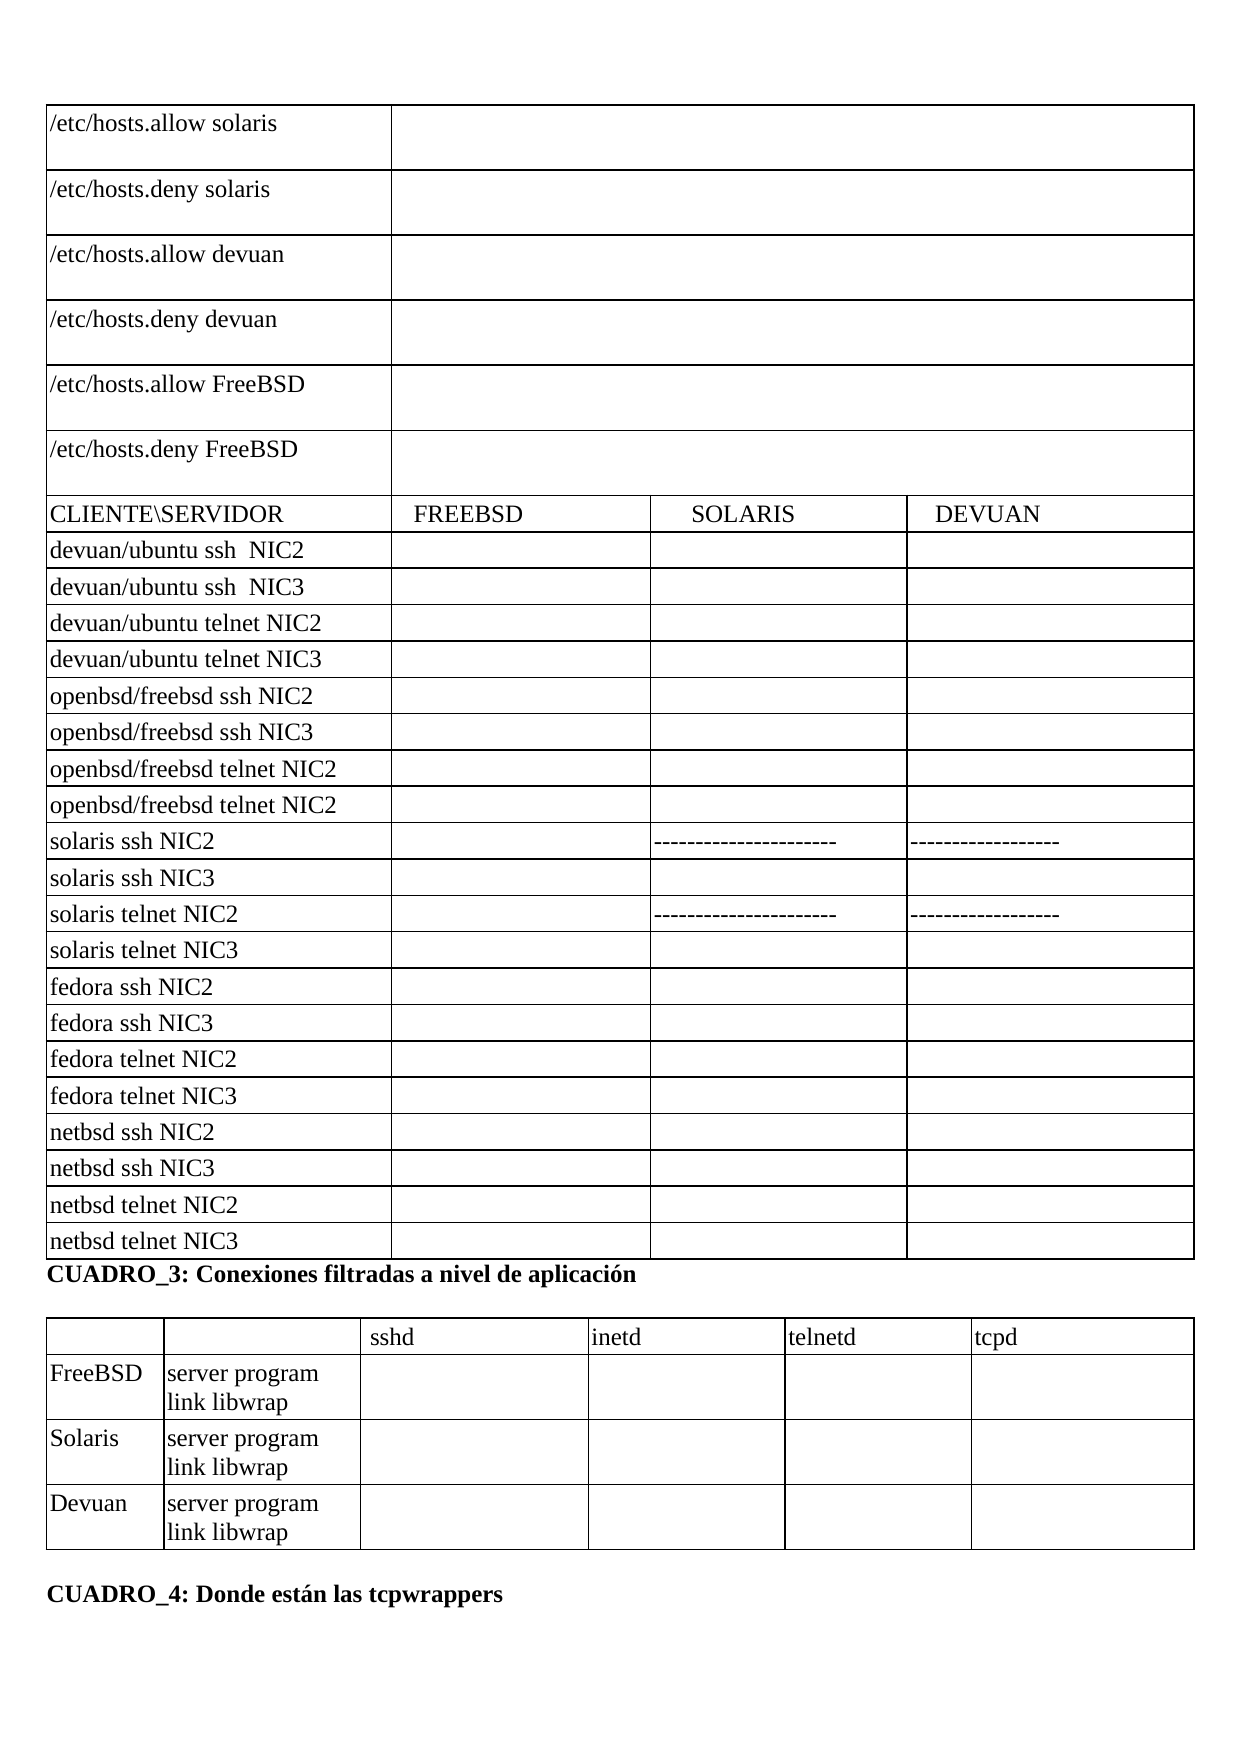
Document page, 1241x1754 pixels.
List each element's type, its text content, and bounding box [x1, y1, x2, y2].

table_cell [392, 1151, 650, 1185]
table_cell Solaris [47, 1420, 163, 1484]
table_cell server program link libwrap [165, 1355, 360, 1418]
table_cell [392, 171, 1193, 234]
table_cell [651, 678, 906, 713]
table_cell [908, 1223, 1193, 1258]
table_cell [908, 678, 1193, 713]
table_cell [908, 642, 1193, 676]
table_cell ------------------ [908, 823, 1193, 858]
table_cell [908, 860, 1193, 894]
table_cell fedora ssh NIC3 [47, 1005, 391, 1040]
table_header tcpd [972, 1319, 1193, 1353]
table_cell fedora telnet NIC3 [47, 1078, 391, 1113]
table_cell [908, 969, 1193, 1003]
table_cell server program link libwrap [165, 1485, 360, 1549]
table_cell [972, 1355, 1193, 1418]
table_cell [651, 860, 906, 894]
table_cell [392, 714, 650, 749]
table_cell netbsd ssh NIC2 [47, 1114, 391, 1149]
table_cell fedora telnet NIC2 [47, 1042, 391, 1076]
table_cell [392, 431, 1193, 494]
table_cell [361, 1485, 588, 1549]
table_cell /etc/hosts.allow FreeBSD [47, 366, 391, 429]
table_cell [651, 932, 906, 967]
table_cell ---------------------- [651, 896, 906, 931]
table_cell [392, 1187, 650, 1222]
table_cell [908, 1005, 1193, 1040]
table_cell [392, 860, 650, 894]
table_cell [651, 1078, 906, 1113]
table_cell netbsd telnet NIC3 [47, 1223, 391, 1258]
table_header inetd [589, 1319, 784, 1353]
table_cell SOLARIS [651, 496, 906, 531]
table_cell [651, 1005, 906, 1040]
table_cell [908, 1151, 1193, 1185]
table_cell [392, 605, 650, 640]
table_cell [786, 1485, 971, 1549]
table_cell [908, 1078, 1193, 1113]
table_cell Devuan [47, 1485, 163, 1549]
table_cell [651, 1223, 906, 1258]
table_cell openbsd/freebsd telnet NIC2 [47, 751, 391, 785]
table_cell [651, 1042, 906, 1076]
table_header telnetd [786, 1319, 971, 1353]
table_cell [908, 533, 1193, 567]
table_cell fedora ssh NIC2 [47, 969, 391, 1003]
table_cell [651, 642, 906, 676]
table_cell [392, 787, 650, 822]
table_cell [392, 301, 1193, 364]
table_cell [589, 1420, 784, 1484]
table_cell solaris telnet NIC3 [47, 932, 391, 967]
table_cell [392, 1005, 650, 1040]
table_cell FreeBSD [47, 1355, 163, 1418]
table_cell devuan/ubuntu telnet NIC3 [47, 642, 391, 676]
table_cell [651, 1151, 906, 1185]
table_cell [392, 932, 650, 967]
table_cell [392, 678, 650, 713]
table_cell openbsd/freebsd ssh NIC3 [47, 714, 391, 749]
table_cell [651, 751, 906, 785]
table_cell [392, 642, 650, 676]
table_cell [908, 1114, 1193, 1149]
table_cell [392, 366, 1193, 429]
table_cell netbsd telnet NIC2 [47, 1187, 391, 1222]
table_cell [361, 1420, 588, 1484]
table_cell solaris ssh NIC3 [47, 860, 391, 894]
table_cell ------------------ [908, 896, 1193, 931]
table_cell devuan/ubuntu telnet NIC2 [47, 605, 391, 640]
table_header [165, 1319, 360, 1353]
table_header [47, 1319, 163, 1353]
table_cell solaris telnet NIC2 [47, 896, 391, 931]
table_cell [392, 1042, 650, 1076]
table_cell /etc/hosts.deny devuan [47, 301, 391, 364]
table_cell [651, 787, 906, 822]
table_cell openbsd/freebsd telnet NIC2 [47, 787, 391, 822]
table_cell [392, 1223, 650, 1258]
table_cell [392, 969, 650, 1003]
table_cell [392, 1078, 650, 1113]
table_cell [392, 569, 650, 604]
table_header /etc/hosts.allow solaris [47, 106, 391, 169]
table_cell [392, 1114, 650, 1149]
table_cell server program link libwrap [165, 1420, 360, 1484]
table_cell /etc/hosts.deny solaris [47, 171, 391, 234]
table_cell [392, 823, 650, 858]
table_cell /etc/hosts.deny FreeBSD [47, 431, 391, 494]
table_cell [908, 569, 1193, 604]
table_cell [361, 1355, 588, 1418]
table_cell [392, 236, 1193, 299]
table_cell [908, 714, 1193, 749]
table_cell [651, 605, 906, 640]
text CUADRO_4: Donde están las tcpwrappers [46, 1579, 1194, 1608]
table_cell solaris ssh NIC2 [47, 823, 391, 858]
table_cell [651, 1187, 906, 1222]
table_cell [908, 605, 1193, 640]
table_cell [651, 969, 906, 1003]
table_cell [589, 1485, 784, 1549]
table_cell [651, 1114, 906, 1149]
table_cell [972, 1485, 1193, 1549]
table_cell [786, 1355, 971, 1418]
table_cell [589, 1355, 784, 1418]
table_cell DEVUAN [908, 496, 1193, 531]
table_cell [908, 932, 1193, 967]
table_cell netbsd ssh NIC3 [47, 1151, 391, 1185]
text CUADRO_3: Conexiones filtradas a nivel de aplicación [46, 1260, 1194, 1288]
table_cell [908, 751, 1193, 785]
table_cell [651, 714, 906, 749]
table_header [392, 106, 1193, 169]
table_cell CLIENTE\SERVIDOR [47, 496, 391, 531]
table_cell [908, 1187, 1193, 1222]
table_cell [972, 1420, 1193, 1484]
table_cell [392, 751, 650, 785]
table_cell devuan/ubuntu ssh NIC3 [47, 569, 391, 604]
table_cell [651, 569, 906, 604]
table_cell [651, 533, 906, 567]
table_cell FREEBSD [392, 496, 650, 531]
table_cell ---------------------- [651, 823, 906, 858]
table_cell /etc/hosts.allow devuan [47, 236, 391, 299]
table_cell devuan/ubuntu ssh NIC2 [47, 533, 391, 567]
table_cell openbsd/freebsd ssh NIC2 [47, 678, 391, 713]
table_cell [908, 787, 1193, 822]
table_cell [786, 1420, 971, 1484]
table_header sshd [361, 1319, 588, 1353]
table_cell [908, 1042, 1193, 1076]
table_cell [392, 896, 650, 931]
table_cell [392, 533, 650, 567]
